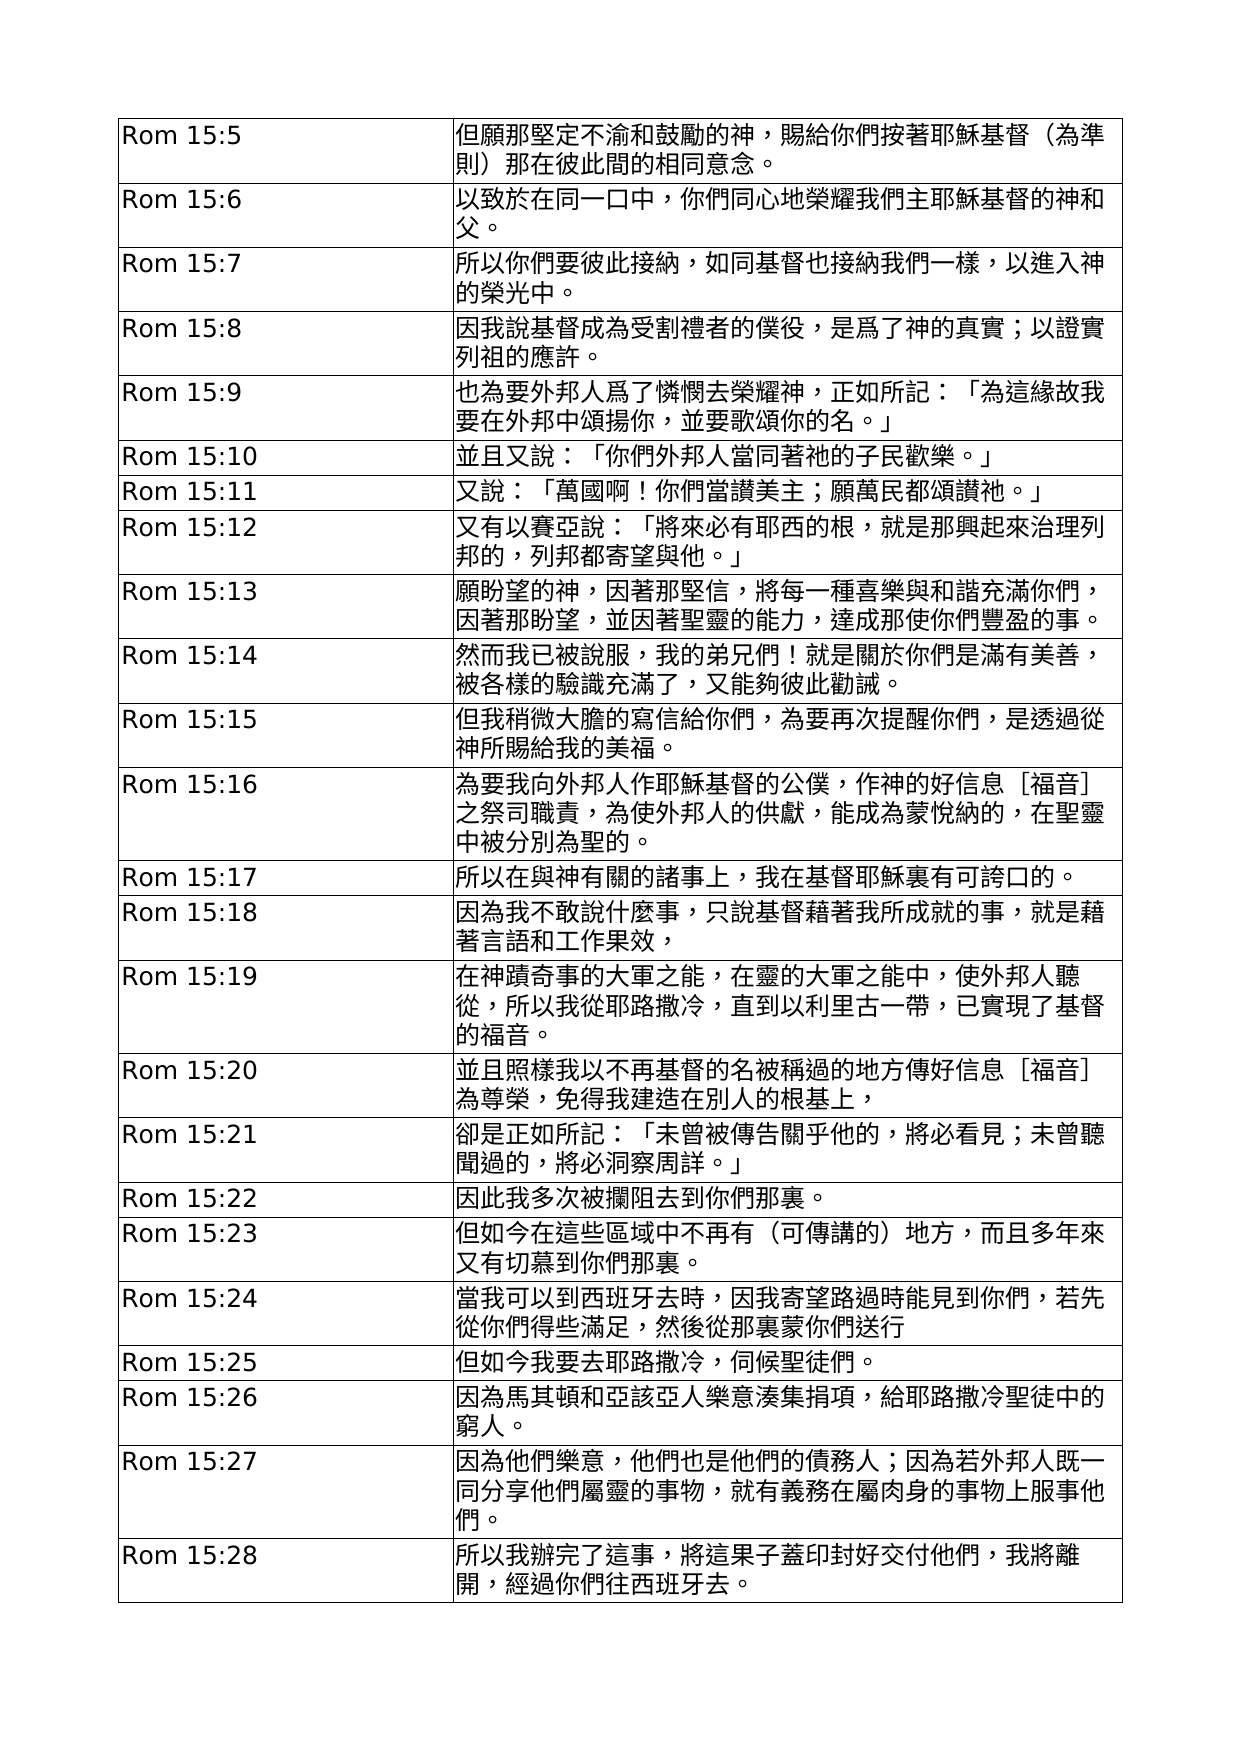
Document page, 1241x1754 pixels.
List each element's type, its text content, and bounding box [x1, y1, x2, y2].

table_cell 也為要外邦人爲了憐憫去榮耀神，正如所記：「為這緣故我要在外邦中頌揚你，並要歌頌你的名。」 [454, 376, 1122, 439]
table_cell 因為馬其頓和亞該亞人樂意湊集捐項，給耶路撒冷聖徒中的窮人。 [454, 1381, 1122, 1444]
table_cell 但我稍微大膽的寫信給你們，為要再次提醒你們，是透過從神所賜給我的美福。 [454, 704, 1122, 767]
table_cell 所以你們要彼此接納，如同基督也接納我們一樣，以進入神的榮光中。 [454, 248, 1122, 311]
table_cell 因我說基督成為受割禮者的僕役，是爲了神的真實；以證實列祖的應許。 [454, 312, 1122, 375]
table_cell Rom 15:9 [119, 376, 453, 439]
table_cell Rom 15:11 [119, 476, 453, 510]
table_cell 所以在與神有關的諸事上，我在基督耶穌裏有可誇口的。 [454, 861, 1122, 895]
table_cell 因為我不敢說什麼事，只說基督藉著我所成就的事，就是藉著言語和工作果效， [454, 896, 1122, 959]
table_cell Rom 15:6 [119, 184, 453, 247]
table_cell Rom 15:15 [119, 704, 453, 767]
table_cell Rom 15:23 [119, 1218, 453, 1281]
table_cell 但願那堅定不渝和鼓勵的神，賜給你們按著耶穌基督（為準則）那在彼此間的相同意念。 [454, 119, 1122, 182]
table_cell Rom 15:22 [119, 1183, 453, 1217]
table_cell Rom 15:5 [119, 119, 453, 182]
table_cell 卻是正如所記：「未曾被傳告關乎他的，將必看見；未曾聽聞過的，將必洞察周詳。」 [454, 1118, 1122, 1182]
table_cell 然而我已被說服，我的弟兄們！就是關於你們是滿有美善，被各樣的驗識充滿了，又能夠彼此勸誡。 [454, 639, 1122, 702]
table_cell Rom 15:27 [119, 1446, 453, 1538]
table_cell Rom 15:26 [119, 1381, 453, 1444]
table_cell 所以我辦完了這事，將這果子蓋印封好交付他們，我將離開，經過你們往西班牙去。 [454, 1539, 1122, 1602]
table_cell 並且照樣我以不再基督的名被稱過的地方傳好信息［福音］為尊榮，免得我建造在別人的根基上， [454, 1054, 1122, 1117]
table_cell 又有以賽亞說：「將來必有耶西的根，就是那興起來治理列邦的，列邦都寄望與他。」 [454, 511, 1122, 574]
table_cell Rom 15:24 [119, 1282, 453, 1345]
table_cell Rom 15:21 [119, 1118, 453, 1182]
table_cell Rom 15:14 [119, 639, 453, 702]
table_cell 但如今我要去耶路撒冷，伺候聖徒們。 [454, 1346, 1122, 1380]
table_cell Rom 15:25 [119, 1346, 453, 1380]
table_cell 又說：「萬國啊！你們當讃美主；願萬民都頌讃祂。」 [454, 476, 1122, 510]
table_cell 因為他們樂意，他們也是他們的債務人；因為若外邦人既一同分享他們屬靈的事物，就有義務在屬肉身的事物上服事他們。 [454, 1446, 1122, 1538]
table_cell Rom 15:19 [119, 961, 453, 1053]
table_cell 當我可以到西班牙去時，因我寄望路過時能見到你們，若先從你們得些滿足，然後從那裏蒙你們送行 [454, 1282, 1122, 1345]
table_cell 但如今在這些區域中不再有（可傳講的）地方，而且多年來又有切慕到你們那裏。 [454, 1218, 1122, 1281]
table_cell Rom 15:17 [119, 861, 453, 895]
table_cell 為要我向外邦人作耶穌基督的公僕，作神的好信息［福音］之祭司職責，為使外邦人的供獻，能成為蒙悅納的，在聖靈中被分別為聖的。 [454, 768, 1122, 860]
table_cell Rom 15:13 [119, 575, 453, 638]
table_cell 願盼望的神，因著那堅信，將每一種喜樂與和諧充滿你們，因著那盼望，並因著聖靈的能力，達成那使你們豐盈的事。 [454, 575, 1122, 638]
table_cell Rom 15:28 [119, 1539, 453, 1602]
table_cell Rom 15:12 [119, 511, 453, 574]
table_cell Rom 15:10 [119, 441, 453, 474]
table_cell 並且又說：「你們外邦人當同著祂的子民歡樂。」 [454, 441, 1122, 474]
table_cell Rom 15:18 [119, 896, 453, 959]
table_cell 因此我多次被攔阻去到你們那裏。 [454, 1183, 1122, 1217]
table_cell Rom 15:20 [119, 1054, 453, 1117]
table_cell Rom 15:16 [119, 768, 453, 860]
table_cell Rom 15:8 [119, 312, 453, 375]
table_cell Rom 15:7 [119, 248, 453, 311]
table_cell 以致於在同一口中，你們同心地榮耀我們主耶穌基督的神和父。 [454, 184, 1122, 247]
table_cell 在神蹟奇事的大軍之能，在靈的大軍之能中，使外邦人聽從，所以我從耶路撒冷，直到以利里古一帶，已實現了基督的福音。 [454, 961, 1122, 1053]
